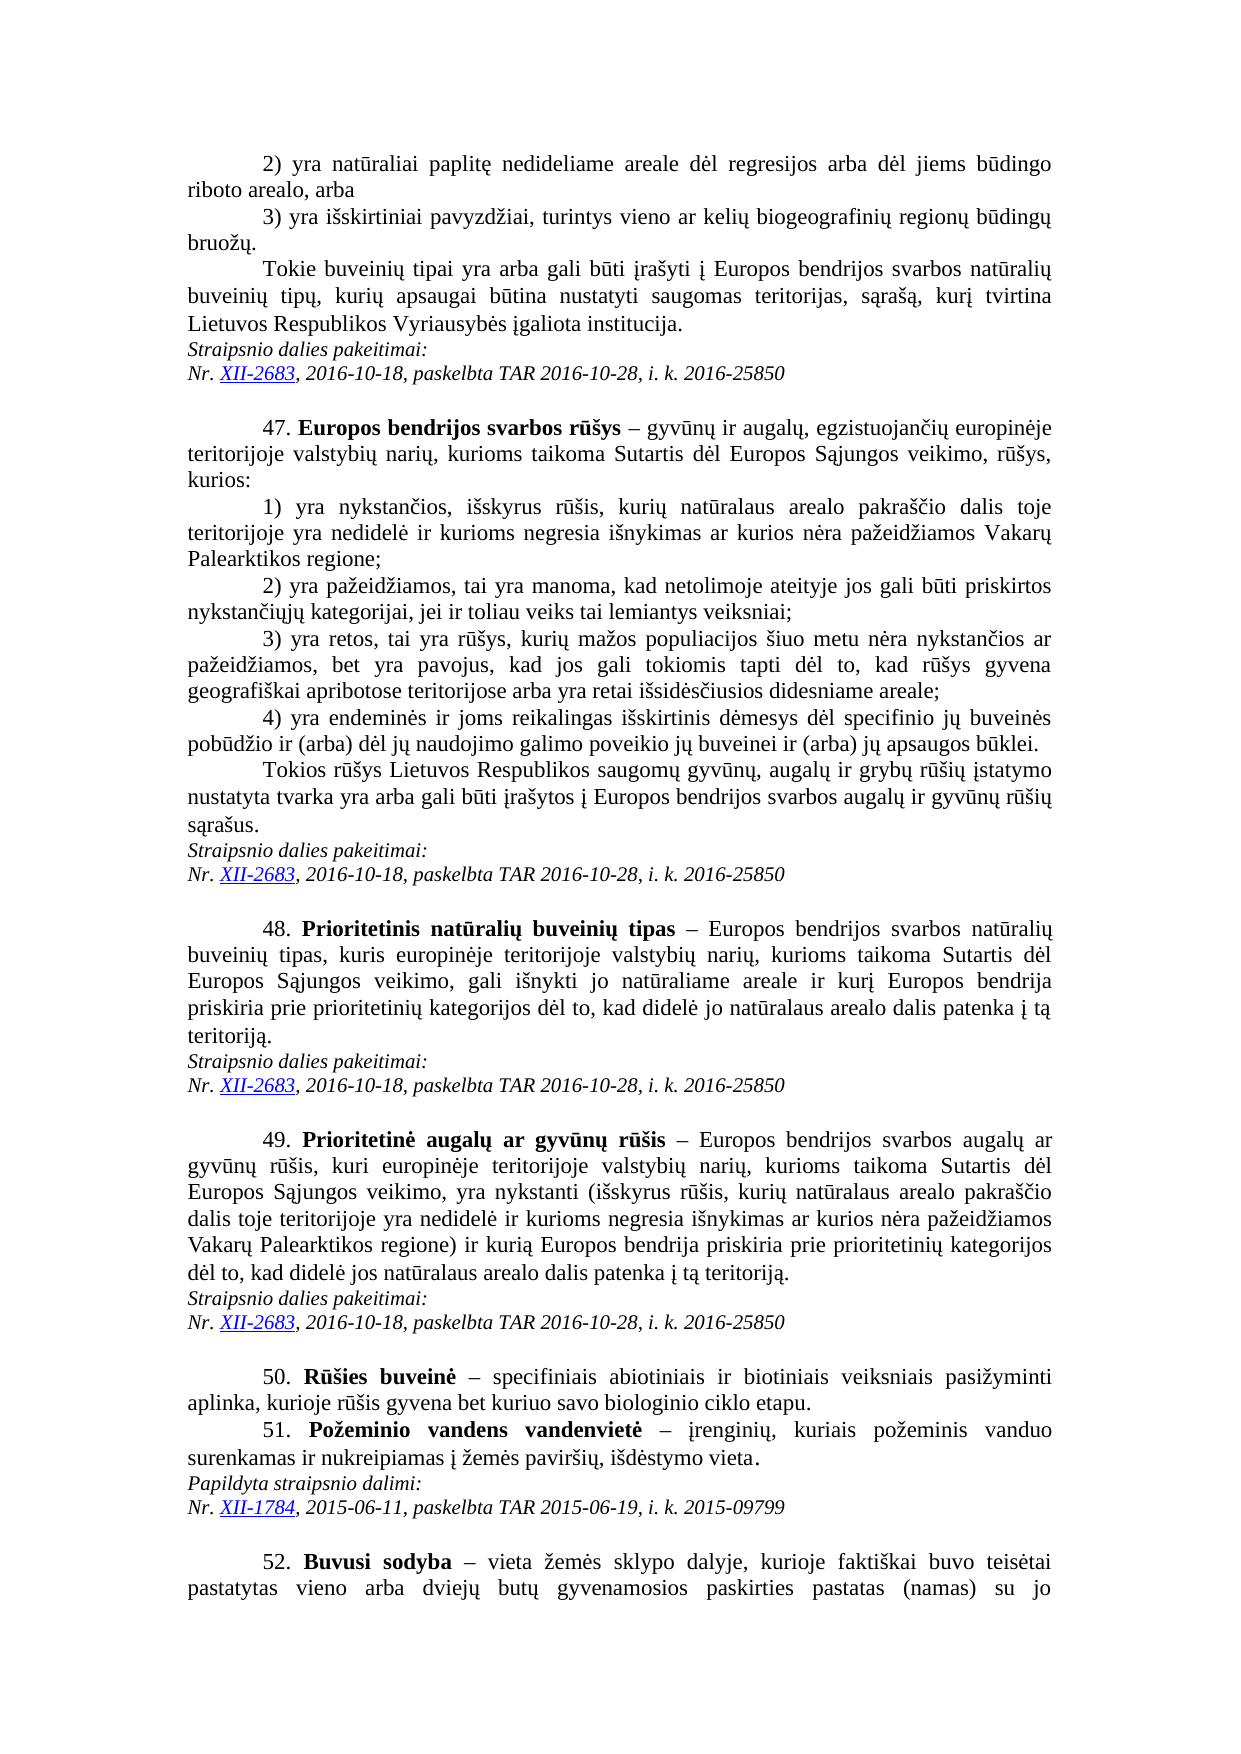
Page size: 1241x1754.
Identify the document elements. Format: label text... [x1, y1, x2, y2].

text 2) yra pažeidžiamos, tai yra manoma, kad netolimoje ateityje jos gali būti priskirtos nykstančiųjų kategorijai, jei ir toliau veiks tai lemiantys veiksniai; [187, 572, 1053, 624]
text 3) yra išskirtiniai pavyzdžiai, turintys vieno ar kelių biogeografinių regionų būdingų bruožų. [187, 203, 1053, 255]
text 52. Buvusi sodyba – vieta žemės sklypo dalyje, kurioje faktiškai buvo teisėtai pastatytas vieno arba dviejų butų gyvenamosios paskirties pastatas (namas) su jo [187, 1548, 1053, 1601]
text Nr. XII-2683, 2016-10-18, paskelbta TAR 2016-10-28, i. k. 2016-25850 [187, 862, 1053, 886]
text Papildyta straipsnio dalimi: [187, 1471, 1053, 1495]
text Straipsnio dalies pakeitimai: [187, 1049, 1053, 1073]
text Nr. XII-2683, 2016-10-18, paskelbta TAR 2016-10-28, i. k. 2016-25850 [187, 1073, 1053, 1097]
text 1) yra nykstančios, išskyrus rūšis, kurių natūralaus arealo pakraščio dalis toje teritorijoje yra nedidelė ir kurioms negresia išnykimas ar kurios nėra pažeidžiamos Vakarų Palearktikos regione; [187, 493, 1053, 572]
text Straipsnio dalies pakeitimai: [187, 838, 1053, 862]
text 50. Rūšies buveinė – specifiniais abiotiniais ir biotiniais veiksniais pasižyminti aplinka, kurioje rūšis gyvena bet kuriuo savo biologinio ciklo etapu. [187, 1363, 1053, 1416]
text 2) yra natūraliai paplitę nedideliame areale dėl regresijos arba dėl jiems būdingo riboto arealo, arba [187, 150, 1053, 203]
text Nr. XII-1784, 2015-06-11, paskelbta TAR 2015-06-19, i. k. 2015-09799 [187, 1495, 1053, 1519]
text 49. Prioritetinė augalų ar gyvūnų rūšis – Europos bendrijos svarbos augalų ar gyvūnų rūšis, kuri europinėje teritorijoje valstybių narių, kurioms taikoma Sutartis dėl Europos Sąjungos veikimo, yra nykstanti (išskyrus rūšis, kurių natūralaus arealo pakraščio dalis toje teritorijoje yra nedidelė ir kurioms negresia išnykimas ar kurios nėra pažeidžiamos Vakarų Palearktikos regione) ir kurią Europos bendrija priskiria prie prioritetinių kategorijos dėl to, kad didelė jos natūralaus arealo dalis patenka į tą teritoriją. [187, 1126, 1053, 1286]
text 47. Europos bendrijos svarbos rūšys – gyvūnų ir augalų, egzistuojančių europinėje teritorijoje valstybių narių, kurioms taikoma Sutartis dėl Europos Sąjungos veikimo, rūšys, kurios: [187, 414, 1053, 493]
text Straipsnio dalies pakeitimai: [187, 1286, 1053, 1310]
text Nr. XII-2683, 2016-10-18, paskelbta TAR 2016-10-28, i. k. 2016-25850 [187, 361, 1053, 385]
text 48. Prioritetinis natūralių buveinių tipas – Europos bendrijos svarbos natūralių buveinių tipas, kuris europinėje teritorijoje valstybių narių, kurioms taikoma Sutartis dėl Europos Sąjungos veikimo, gali išnykti jo natūraliame areale ir kurį Europos bendrija priskiria prie prioritetinių kategorijos dėl to, kad didelė jo natūralaus arealo dalis patenka į tą teritoriją. [187, 915, 1053, 1049]
text 51. Požeminio vandens vandenvietė – įrenginių, kuriais požeminis vanduo surenkamas ir nukreipiamas į žemės paviršių, išdėstymo vieta. [187, 1416, 1053, 1471]
text 3) yra retos, tai yra rūšys, kurių mažos populiacijos šiuo metu nėra nykstančios ar pažeidžiamos, bet yra pavojus, kad jos gali tokiomis tapti dėl to, kad rūšys gyvena geografiškai apribotose teritorijose arba yra retai išsidėsčiusios didesniame areale; [187, 624, 1053, 704]
text Tokie buveinių tipai yra arba gali būti įrašyti į Europos bendrijos svarbos natūralių buveinių tipų, kurių apsaugai būtina nustatyti saugomas teritorijas, sąrašą, kurį tvirtina Lietuvos Respublikos Vyriausybės įgaliota institucija. [187, 255, 1053, 337]
text 4) yra endeminės ir joms reikalingas išskirtinis dėmesys dėl specifinio jų buveinės pobūdžio ir (arba) dėl jų naudojimo galimo poveikio jų buveinei ir (arba) jų apsaugos būklei. [187, 704, 1053, 756]
text Tokios rūšys Lietuvos Respublikos saugomų gyvūnų, augalų ir grybų rūšių įstatymo nustatyta tvarka yra arba gali būti įrašytos į Europos bendrijos svarbos augalų ir gyvūnų rūšių sąrašus. [187, 756, 1053, 838]
text Straipsnio dalies pakeitimai: [187, 337, 1053, 361]
text Nr. XII-2683, 2016-10-18, paskelbta TAR 2016-10-28, i. k. 2016-25850 [187, 1310, 1053, 1334]
